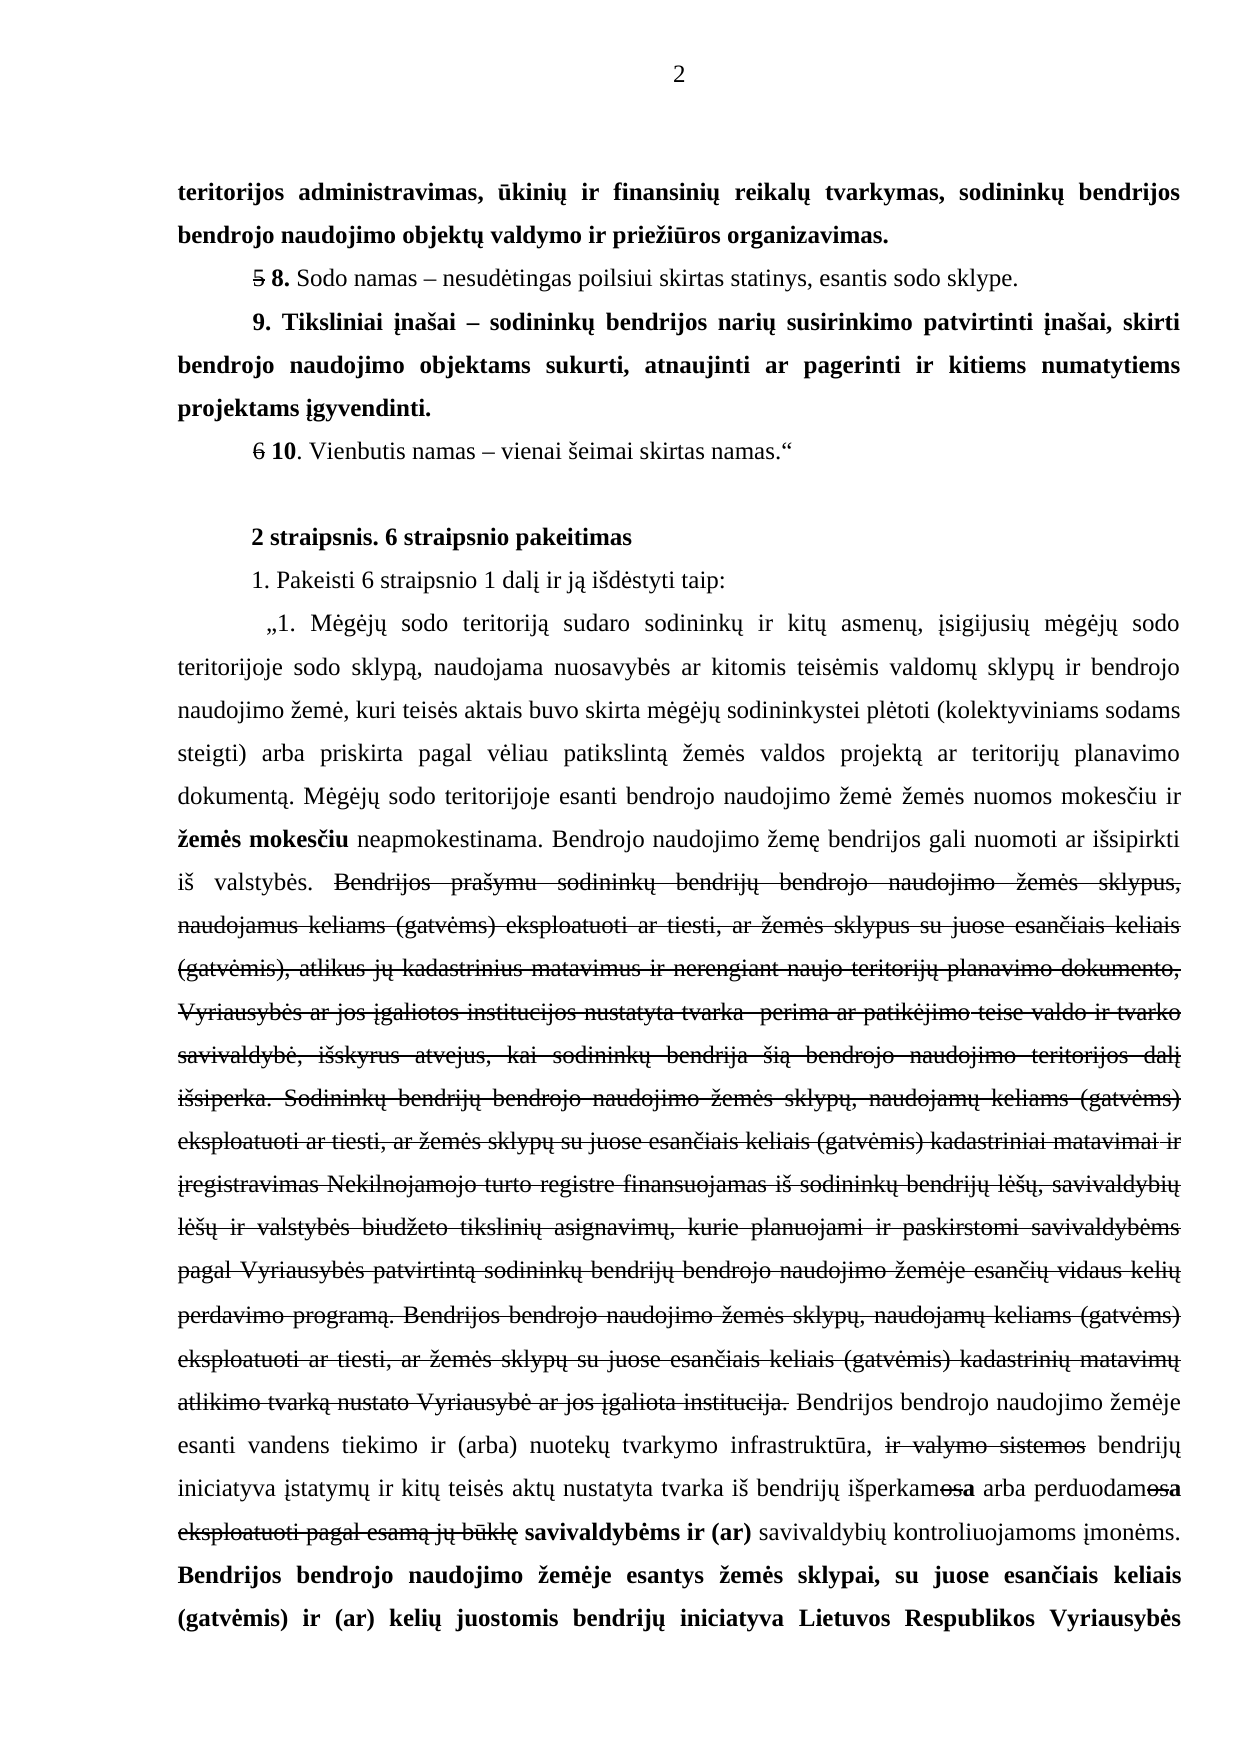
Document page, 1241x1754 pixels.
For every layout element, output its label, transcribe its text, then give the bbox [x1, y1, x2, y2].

text 6 10. Vienbutis namas – vienai šeimai skirtas namas.“ [177, 436, 1181, 465]
text 5 8. Sodo namas – nesudėtingas poilsiui skirtas statinys, esantis sodo sklype. [177, 263, 1181, 292]
text 2 straipsnis. 6 straipsnio pakeitimas [177, 522, 1181, 551]
text 1. Pakeisti 6 straipsnio 1 dalį ir ją išdėstyti taip: [177, 565, 1181, 594]
text teritorijos administravimas, ūkinių ir finansinių reikalų tvarkymas, sodininkų bendrijos bendrojo naudojimo objektų valdymo ir priežiūros organizavimas. [177, 177, 1181, 249]
text „1. Mėgėjų sodo teritoriją sudaro sodininkų ir kitų asmenų, įsigijusių mėgėjų sodo teritorijoje sodo sklypą, naudojama nuosavybės ar kitomis teisėmis valdomų sklypų ir bendrojo naudojimo žemė, kuri teisės aktais buvo skirta mėgėjų sodininkystei plėtoti (kolektyviniams sodams steigti) arba priskirta pagal vėliau patikslintą žemės valdos projektą ar teritorijų planavimo dokumentą. Mėgėjų sodo teritorijoje esanti bendrojo naudojimo žemė žemės nuomos mokesčiu ir žemės mokesčiu neapmokestinama. Bendrojo naudojimo žemę bendrijos gali nuomoti ar išsipirkti iš valstybės. Bendrijos prašymu sodininkų bendrijų bendrojo naudojimo žemės sklypus, naudojamus keliams (gatvėms) eksploatuoti ar tiesti, ar žemės sklypus su juose esančiais keliais (gatvėmis), atlikus jų kadastrinius matavimus ir nerengiant naujo teritorijų planavimo dokumento, Vyriausybės ar jos įgaliotos institucijos nustatyta tvarka perima ar patikėjimo teise valdo ir tvarko savivaldybė, išskyrus atvejus, kai sodininkų bendrija šią bendrojo naudojimo teritorijos dalį išsiperka. Sodininkų bendrijų bendrojo naudojimo žemės sklypų, naudojamų keliams (gatvėms) eksploatuoti ar tiesti, ar žemės sklypų su juose esančiais keliais (gatvėmis) kadastriniai matavimai ir įregistravimas Nekilnojamojo turto registre finansuojamas iš sodininkų bendrijų lėšų, savivaldybių lėšų ir valstybės biudžeto tikslinių asignavimų, kurie planuojami ir paskirstomi savivaldybėms pagal Vyriausybės patvirtintą sodininkų bendrijų bendrojo naudojimo žemėje esančių vidaus kelių perdavimo programą. Bendrijos bendrojo naudojimo žemės sklypų, naudojamų keliams (gatvėms) eksploatuoti ar tiesti, ar žemės sklypų su juose esančiais keliais (gatvėmis) kadastrinių matavimų atlikimo tvarką nustato Vyriausybė ar jos įgaliota institucija. Bendrijos bendrojo naudojimo žemėje esanti vandens tiekimo ir (arba) nuotekų tvarkymo infrastruktūra, ir valymo sistemos bendrijų iniciatyva įstatymų ir kitų teisės aktų nustatyta tvarka iš bendrijų išperkamosa arba perduodamosa eksploatuoti pagal esamą jų būklę savivaldybėms ir (ar) savivaldybių kontroliuojamoms įmonėms. Bendrijos bendrojo naudojimo žemėje esantys žemės sklypai, su juose esančiais keliais (gatvėmis) ir (ar) kelių juostomis bendrijų iniciatyva Lietuvos Respublikos Vyriausybės patvirtintose Valstybinės žemės sklypų perdavimo valdyti, naudoti ir disponuoti jais patikėjimo teise savivaldybėms taisyklėse nustatyta tvarka ir sąlygomis perduodami savivaldybėms. Bendrijos su savivaldybėmis pasirašo ketinimo protokolus dėl savivaldybėms perduotinų kelių (gatvių) užimamų žemės sklypų suformavimui, perdavimui ir perėmimui reikalingų parengiamųjų darbų atlikimo sąlygų. Kelių (gatvių) kadastriniai matavimai ir įregistravimas Nekilnojamojo turto registre finansuojamas Vyriausybės nustatyta tvarka. Kelius (gatves) savivaldybės perima pagal ketinimo protokole nustatytas sąlygas, laiką ir laikydamosi šios prioritetų eilės: [177, 1361, 1181, 1632]
text „1. Mėgėjų sodo teritoriją sudaro sodininkų ir kitų asmenų, įsigijusių mėgėjų sodo teritorijoje sodo sklypą, naudojama nuosavybės ar kitomis teisėmis valdomų sklypų ir bendrojo naudojimo žemė, kuri teisės aktais buvo skirta mėgėjų sodininkystei plėtoti (kolektyviniams sodams steigti) arba priskirta pagal vėliau patikslintą žemės valdos projektą ar teritorijų planavimo dokumentą. Mėgėjų sodo teritorijoje esanti bendrojo naudojimo žemė žemės nuomos mokesčiu ir žemės mokesčiu neapmokestinama. Bendrojo naudojimo žemę bendrijos gali nuomoti ar išsipirkti iš valstybės. Bendrijos prašymu sodininkų bendrijų bendrojo naudojimo žemės sklypus, naudojamus keliams (gatvėms) eksploatuoti ar tiesti, ar žemės sklypus su juose esančiais keliais (gatvėmis), atlikus jų kadastrinius matavimus ir nerengiant naujo teritorijų planavimo dokumento, Vyriausybės ar jos įgaliotos institucijos nustatyta tvarka perima ar patikėjimo teise valdo ir tvarko savivaldybė, išskyrus atvejus, kai sodininkų bendrija šią bendrojo naudojimo teritorijos dalį išsiperka. Sodininkų bendrijų bendrojo naudojimo žemės sklypų, naudojamų keliams (gatvėms) eksploatuoti ar tiesti, ar žemės sklypų su juose esančiais keliais (gatvėmis) kadastriniai matavimai ir įregistravimas Nekilnojamojo turto registre finansuojamas iš sodininkų bendrijų lėšų, savivaldybių lėšų ir valstybės biudžeto tikslinių asignavimų, kurie planuojami ir paskirstomi savivaldybėms pagal Vyriausybės patvirtintą sodininkų bendrijų bendrojo naudojimo žemėje esančių vidaus kelių perdavimo programą. Bendrijos bendrojo naudojimo žemės sklypų, naudojamų keliams (gatvėms) eksploatuoti ar tiesti, ar žemės sklypų su juose esančiais keliais (gatvėmis) kadastrinių matavimų atlikimo tvarką nustato Vyriausybė ar jos įgaliota institucija. Bendrijos bendrojo naudojimo žemėje esanti vandens tiekimo ir (arba) nuotekų tvarkymo infrastruktūra, ir valymo sistemos bendrijų iniciatyva įstatymų ir kitų teisės aktų nustatyta tvarka iš bendrijų išperkamosa arba perduodamosa eksploatuoti pagal esamą jų būklę savivaldybėms ir (ar) savivaldybių kontroliuojamoms įmonėms. Bendrijos bendrojo naudojimo žemėje esantys žemės sklypai, su juose esančiais keliais (gatvėmis) ir (ar) kelių juostomis bendrijų iniciatyva Lietuvos Respublikos Vyriausybės patvirtintose Valstybinės žemės sklypų perdavimo valdyti, naudoti ir disponuoti jais patikėjimo teise savivaldybėms taisyklėse nustatyta tvarka ir sąlygomis perduodami savivaldybėms. Bendrijos su savivaldybėmis pasirašo ketinimo protokolus dėl savivaldybėms perduotinų kelių (gatvių) užimamų žemės sklypų suformavimui, perdavimui ir perėmimui reikalingų parengiamųjų darbų atlikimo sąlygų. Kelių (gatvių) kadastriniai matavimai ir įregistravimas Nekilnojamojo turto registre finansuojamas Vyriausybės nustatyta tvarka. Kelius (gatves) savivaldybės perima pagal ketinimo protokole nustatytas sąlygas, laiką ir laikydamosi šios prioritetų eilės: [177, 608, 1181, 926]
text 9. Tiksliniai įnašai – sodininkų bendrijos narių susirinkimo patvirtinti įnašai, skirti bendrojo naudojimo objektams sukurti, atnaujinti ar pagerinti ir kitiems numatytiems projektams įgyvendinti. [177, 307, 1181, 422]
